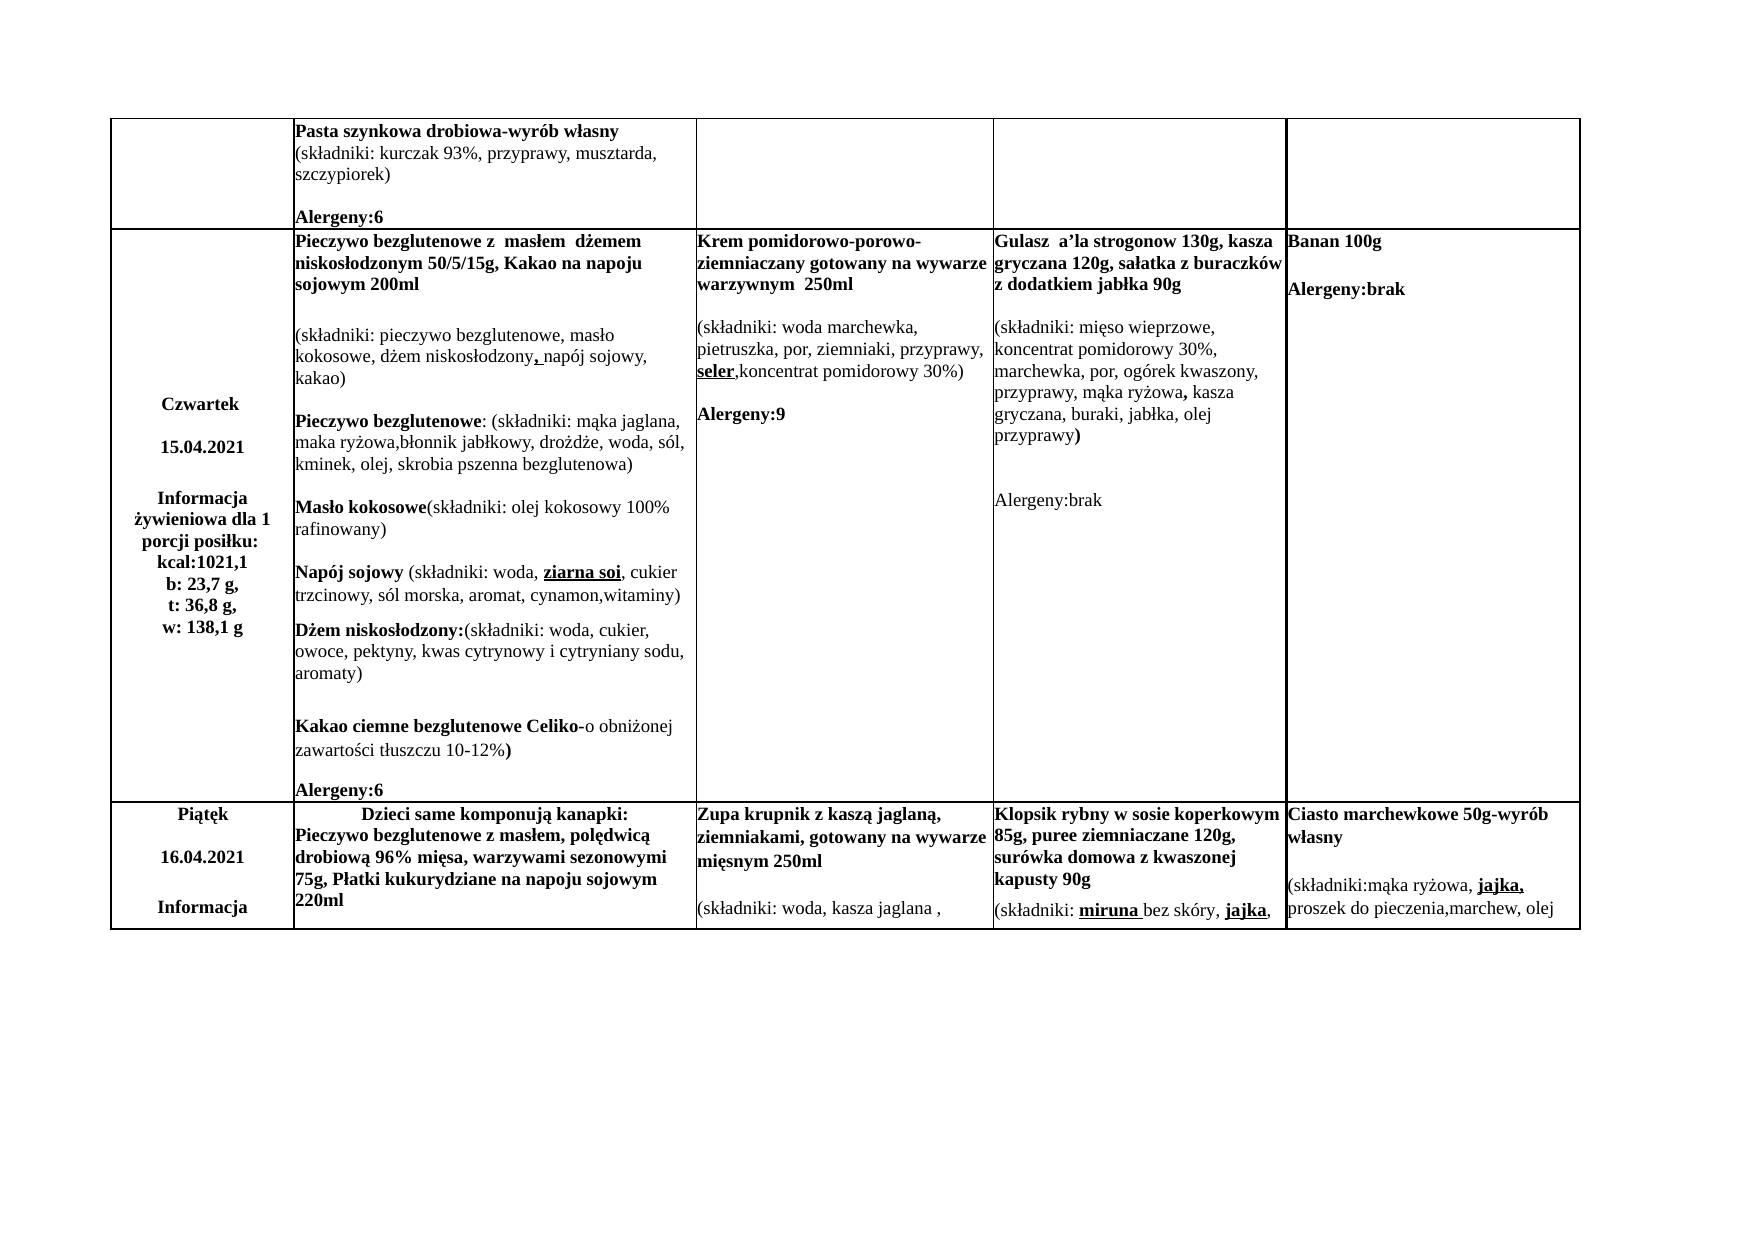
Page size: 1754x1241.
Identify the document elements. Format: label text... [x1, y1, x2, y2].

table_cell Banan 100g Alergeny:brak [1288, 230, 1579, 801]
table_cell [697, 119, 993, 228]
table_cell Pasta szynkowa drobiowa-wyrób własny (składniki: kurczak 93%, przyprawy, musztarda, szczypiorek) Alergeny:6 [295, 119, 696, 228]
table_cell Zupa krupnik z kaszą jaglaną, ziemniakami, gotowany na wywarze mięsnym 250ml (składniki: woda, kasza jaglana , [697, 803, 993, 928]
table_cell Piątęk 16.04.2021 Informacja [112, 803, 293, 928]
table_cell Pieczywo bezglutenowe z masłem dżemem niskosłodzonym 50/5/15g, Kakao na napoju sojowym 200ml (składniki: pieczywo bezglutenowe, masło kokosowe, dżem niskosłodzony, napój sojowy, kakao) Pieczywo bezglutenowe: (składniki: mąka jaglana, maka ryżowa,błonnik jabłkowy, drożdże, woda, sól, kminek, olej, skrobia pszenna bezglutenowa) Masło kokosowe(składniki: olej kokosowy 100% rafinowany) Napój sojowy (składniki: woda, ziarna soi, cukier trzcinowy, sól morska, aromat, cynamon,witaminy) Dżem niskosłodzony:(składniki: woda, cukier, owoce, pektyny, kwas cytrynowy i cytryniany sodu, aromaty) Kakao ciemne bezglutenowe Celiko-o obniżonej zawartości tłuszczu 10-12%) Alergeny:6 [295, 230, 696, 801]
table_cell Klopsik rybny w sosie koperkowym 85g, puree ziemniaczane 120g, surówka domowa z kwaszonej kapusty 90g (składniki: miruna bez skóry, jajka, [994, 803, 1285, 928]
table_cell Dzieci same komponują kanapki: Pieczywo bezglutenowe z masłem, polędwicą drobiową 96% mięsa, warzywami sezonowymi 75g, Płatki kukurydziane na napoju sojowym 220ml [295, 803, 696, 928]
table_cell Krem pomidorowo-porowo-ziemniaczany gotowany na wywarze warzywnym 250ml (składniki: woda marchewka, pietruszka, por, ziemniaki, przyprawy, seler,koncentrat pomidorowy 30%) Alergeny:9 [697, 230, 993, 801]
table_cell Czwartek 15.04.2021 Informacja żywieniowa dla 1 porcji posiłku: kcal:1021,1 b: 23,7 g, t: 36,8 g, w: 138,1 g [112, 230, 293, 801]
table_cell Ciasto marchewkowe 50g-wyrób własny (składniki:mąka ryżowa, jajka, proszek do pieczenia,marchew, olej [1288, 803, 1579, 928]
table_cell Gulasz a’la strogonow 130g, kasza gryczana 120g, sałatka z buraczków z dodatkiem jabłka 90g (składniki: mięso wieprzowe, koncentrat pomidorowy 30%, marchewka, por, ogórek kwaszony, przyprawy, mąka ryżowa, kasza gryczana, buraki, jabłka, olej przyprawy) Alergeny:brak [994, 230, 1285, 801]
table_cell [112, 119, 293, 228]
table_cell [994, 119, 1285, 228]
table_cell [1288, 119, 1579, 228]
